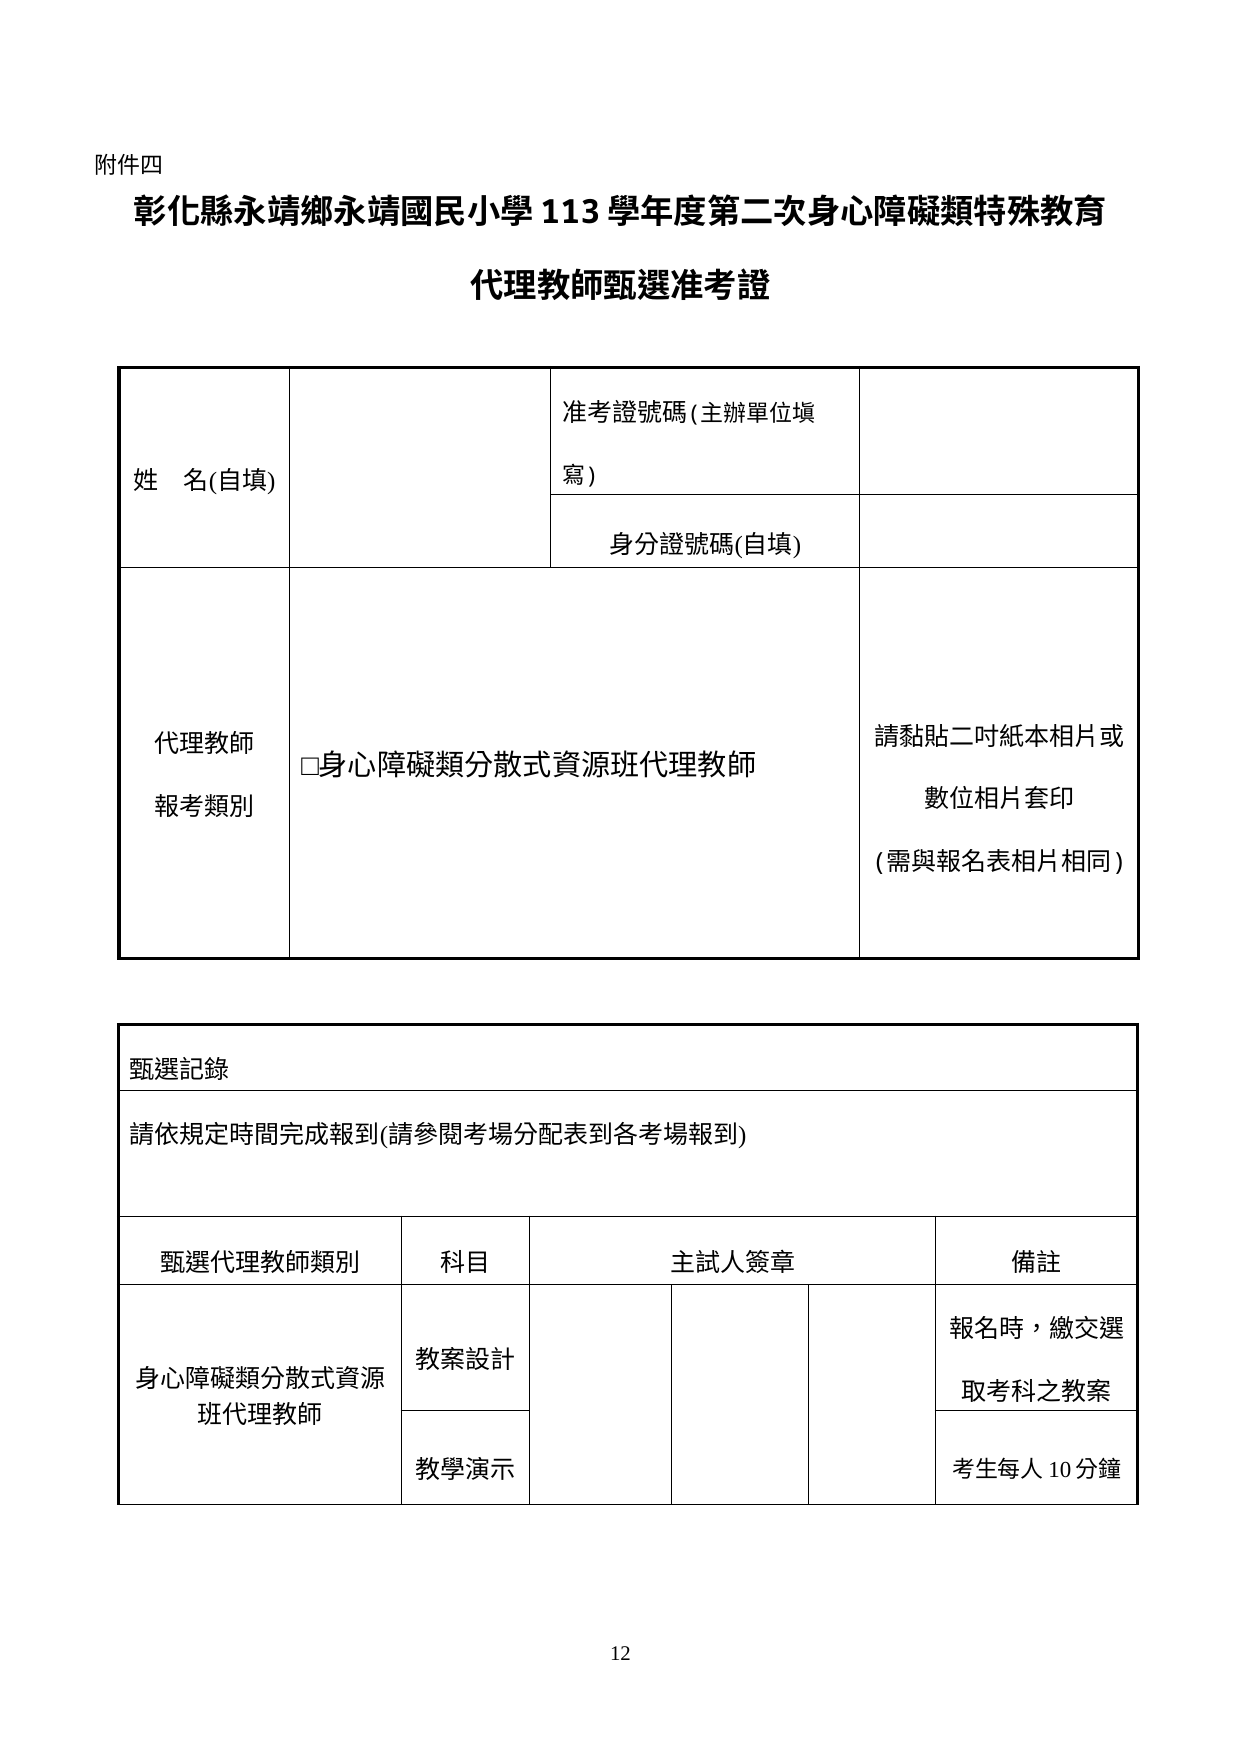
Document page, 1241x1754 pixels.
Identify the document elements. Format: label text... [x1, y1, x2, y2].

text 附件四 [94, 122, 1146, 185]
text 彰化縣永靖鄉永靖國民小學113學年度第二次身心障礙類特殊教育 [94, 185, 1146, 233]
table_cell 代理教師 報考類別 [121, 568, 289, 957]
table_cell 科目 [402, 1217, 529, 1284]
table_cell 請黏貼二吋紙本相片或數位相片套印 (需與報名表相片相同) [860, 568, 1137, 957]
table_cell 甄選代理教師類別 [120, 1217, 401, 1284]
table_header [290, 369, 550, 567]
table_cell 教學演示 [402, 1411, 529, 1504]
table_cell 教案設計 [402, 1285, 529, 1410]
table_cell 考生每人10分鐘 [936, 1411, 1136, 1504]
table_cell 身心障礙類分散式資源班代理教師 [120, 1285, 401, 1504]
table_cell 備註 [936, 1217, 1136, 1284]
table_cell [860, 495, 1137, 567]
table_header 姓 名(自填) [121, 369, 289, 567]
table_header 甄選記錄 [120, 1026, 1136, 1089]
table_cell [530, 1285, 671, 1504]
table_cell [809, 1285, 935, 1504]
table_cell 身分證號碼(自填) [551, 495, 859, 567]
table_cell [672, 1285, 808, 1504]
table_header 准考證號碼(主辦單位塡寫) [551, 369, 859, 494]
table_cell 主試人簽章 [530, 1217, 935, 1284]
table_header [860, 369, 1137, 494]
table_cell □身心障礙類分散式資源班代理教師 [290, 568, 859, 957]
table_cell 請依規定時間完成報到(請參閱考場分配表到各考場報到) [120, 1091, 1136, 1216]
table_cell 報名時，繳交選取考科之教案 [936, 1285, 1136, 1410]
text 代理教師甄選准考證 [94, 241, 1146, 303]
